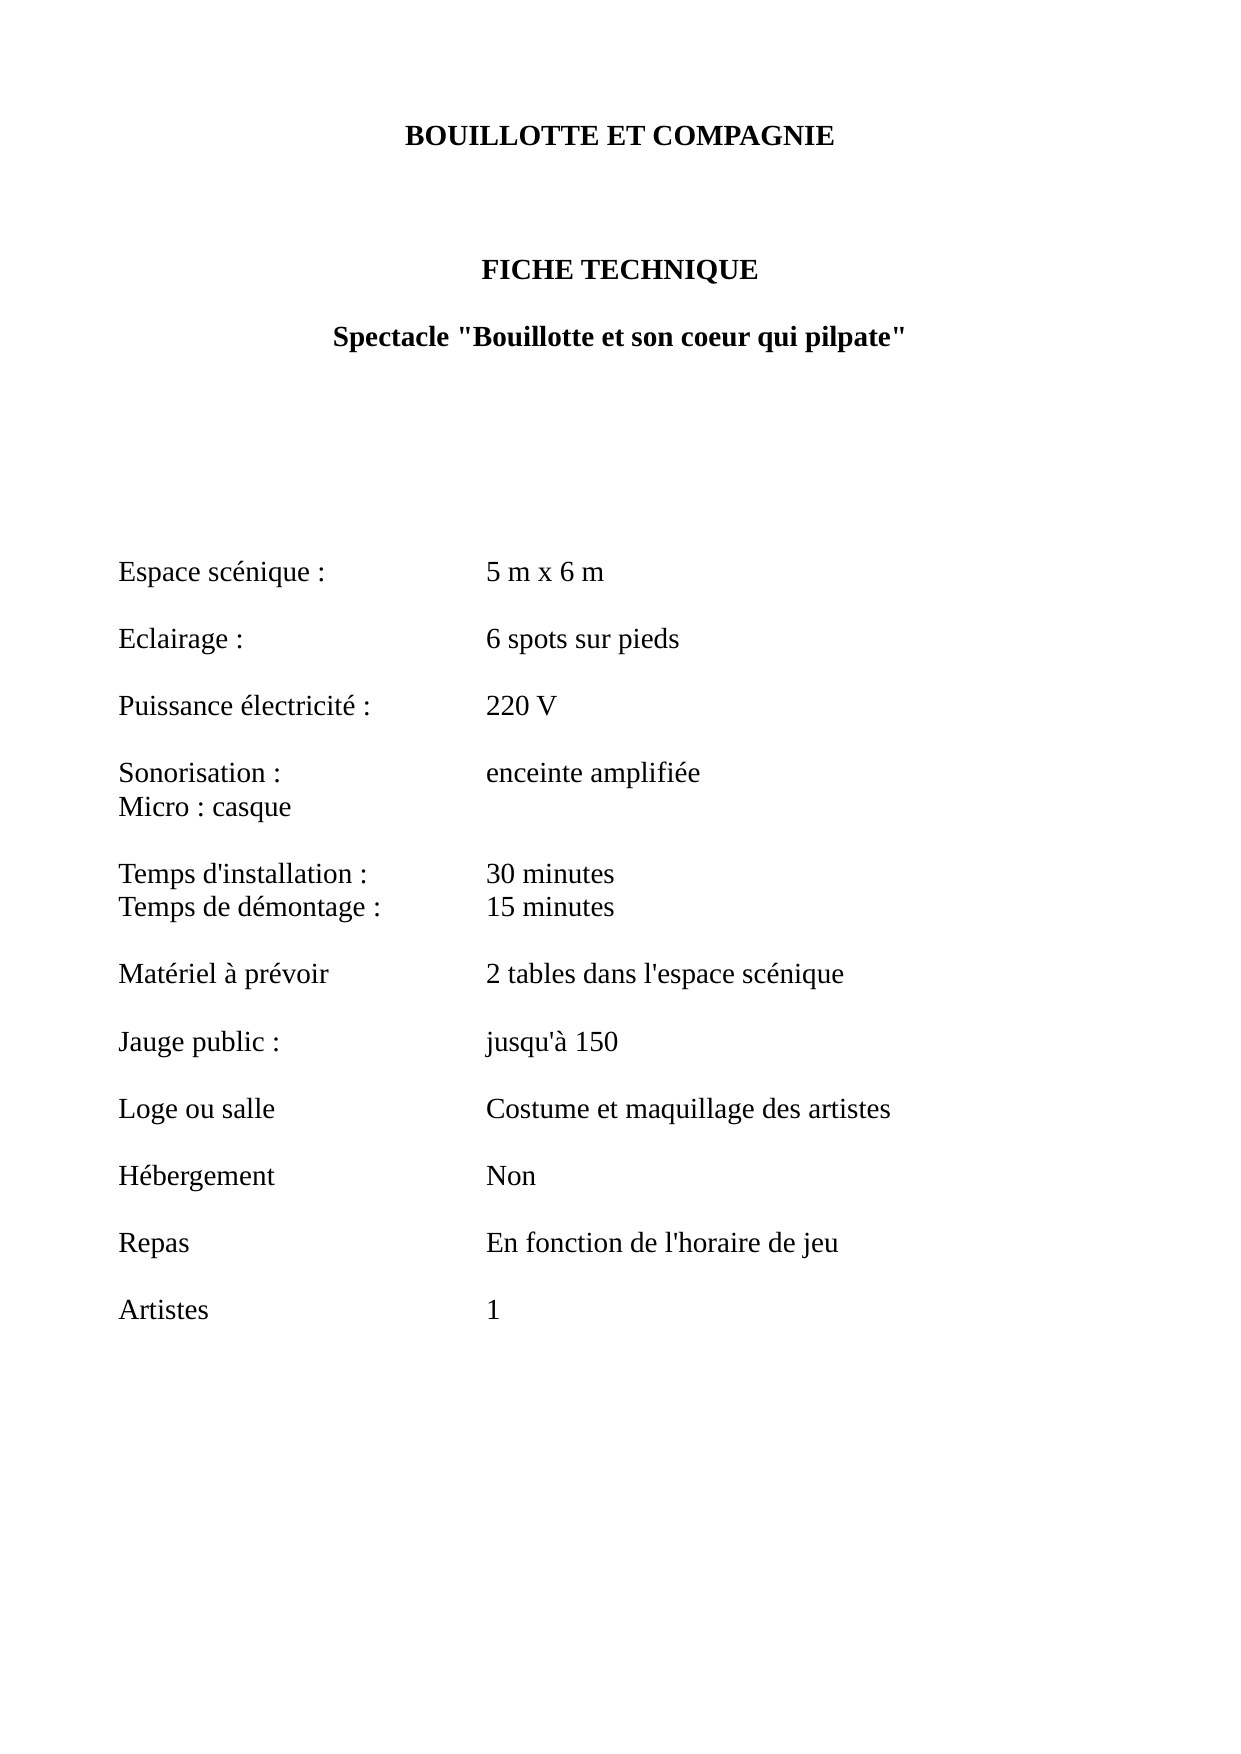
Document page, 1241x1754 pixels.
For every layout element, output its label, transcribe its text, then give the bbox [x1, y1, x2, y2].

text Temps de démontage : 15 minutes [118, 889, 1122, 923]
text Temps d'installation : 30 minutes [118, 856, 1122, 889]
text FICHE TECHNIQUE [118, 252, 1122, 286]
text Hébergement Non [118, 1158, 1122, 1191]
text Sonorisation : enceinte amplifiée [118, 755, 1122, 789]
text BOUILLOTTE ET COMPAGNIE [118, 118, 1122, 152]
text Micro : casque [118, 789, 1122, 822]
text Puissance électricité : 220 V [118, 688, 1122, 722]
text Espace scénique : 5 m x 6 m [118, 554, 1122, 588]
text Jauge public : jusqu'à 150 [118, 1024, 1122, 1057]
text Matériel à prévoir 2 tables dans l'espace scénique [118, 957, 1122, 990]
text Artistes 1 [118, 1292, 1122, 1326]
text Eclairage : 6 spots sur pieds [118, 621, 1122, 655]
text Spectacle "Bouillotte et son coeur qui pilpate" [118, 319, 1122, 353]
text Loge ou salle Costume et maquillage des artistes [118, 1091, 1122, 1124]
text Repas En fonction de l'horaire de jeu [118, 1225, 1122, 1258]
